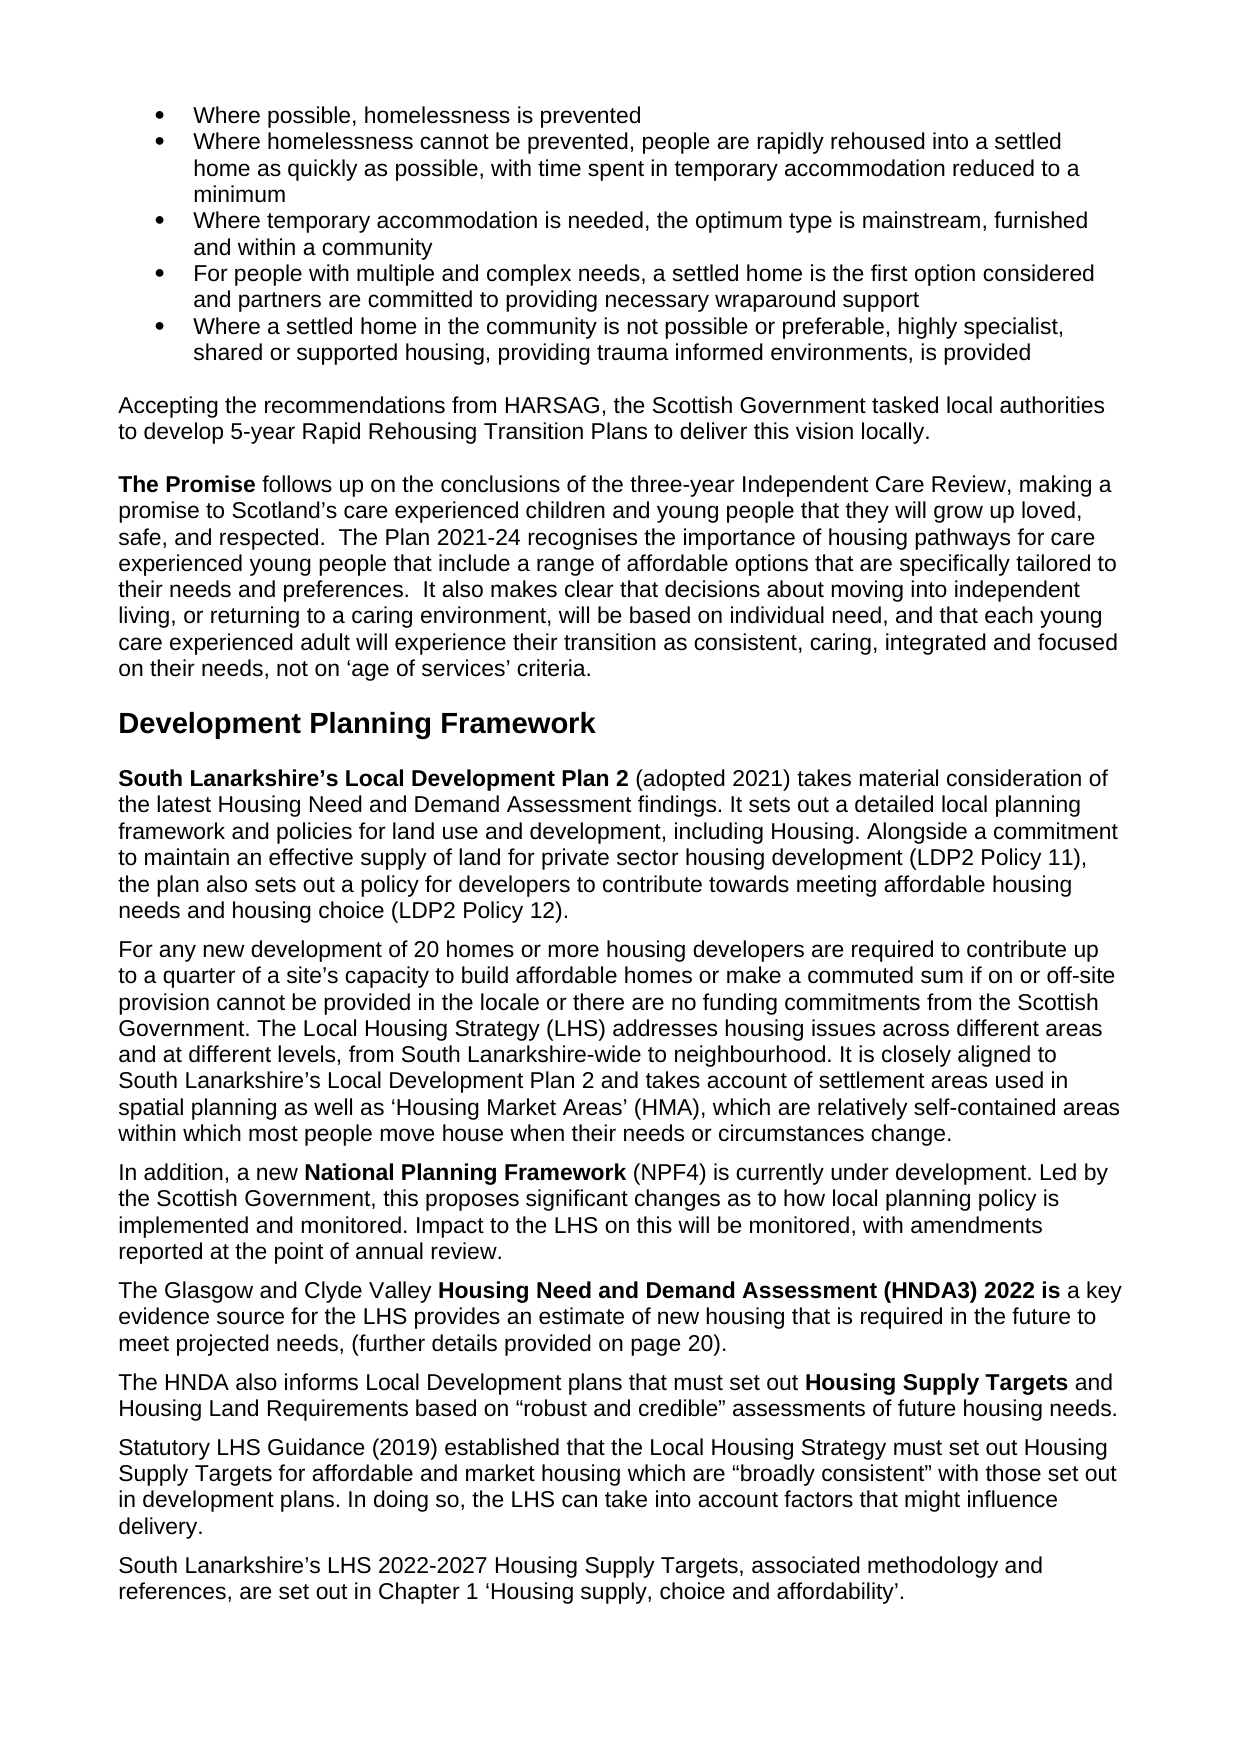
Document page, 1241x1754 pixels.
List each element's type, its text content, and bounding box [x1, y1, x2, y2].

list Where possible, homelessness is prevented [156, 102, 1122, 128]
text The Promise follows up on the conclusions of the three-year Independent Care Review, making a promise to Scotland’s care experienced children and young people that they will grow up loved, safe, and respected. The Plan 2021-24 recognises the importance of housing pathways for care experienced young people that include a range of affordable options that are specifically tailored to their needs and preferences. It also makes clear that decisions about moving into independent living, or returning to a caring environment, will be based on individual need, and that each young care experienced adult will experience their transition as consistent, caring, integrated and focused on their needs, not on ‘age of services’ criteria. [118, 471, 1122, 682]
text The HNDA also informs Local Development plans that must set out Housing Supply Targets and Housing Land Requirements based on “robust and credible” assessments of future housing needs. [118, 1368, 1122, 1421]
text In addition, a new National Planning Framework (NPF4) is currently under development. Led by the Scottish Government, this proposes significant changes as to how local planning policy is implemented and monitored. Impact to the LHS on this will be monitored, with amendments reported at the point of annual review. [118, 1159, 1122, 1264]
text South Lanarkshire’s LHS 2022-2027 Housing Supply Targets, associated methodology and references, are set out in Chapter 1 ‘Housing supply, choice and affordability’. [118, 1552, 1122, 1604]
text For any new development of 20 homes or more housing developers are required to contribute up to a quarter of a site’s capacity to build affordable homes or make a commuted sum if on or off-site provision cannot be provided in the locale or there are no funding commitments from the Scottish Government. The Local Housing Strategy (LHS) addresses housing issues across different areas and at different levels, from South Lanarkshire-wide to neighbourhood. It is closely aligned to South Lanarkshire’s Local Development Plan 2 and takes account of settlement areas used in spatial planning as well as ‘Housing Market Areas’ (HMA), which are relatively self-contained areas within which most people move house when their needs or circumstances change. [118, 936, 1122, 1147]
list For people with multiple and complex needs, a settled home is the first option considered and partners are committed to providing necessary wraparound support [156, 260, 1122, 313]
list Where a settled home in the community is not possible or preferable, highly specialist, shared or supported housing, providing trauma informed environments, is provided [156, 313, 1122, 365]
text South Lanarkshire’s Local Development Plan 2 (adopted 2021) takes material consideration of the latest Housing Need and Demand Assessment findings. It sets out a detailed local planning framework and policies for land use and development, including Housing. Alongside a commitment to maintain an effective supply of land for private sector housing development (LDP2 Policy 11), the plan also sets out a policy for developers to contribute towards meeting affordable housing needs and housing choice (LDP2 Policy 12). [118, 765, 1122, 923]
text Statutory LHS Guidance (2019) established that the Local Housing Strategy must set out Housing Supply Targets for affordable and market housing which are “broadly consistent” with those set out in development plans. In doing so, the LHS can take into account factors that might influence delivery. [118, 1434, 1122, 1539]
list Where homelessness cannot be prevented, people are rapidly rehoused into a settled home as quickly as possible, with time spent in temporary accommodation reduced to a minimum [156, 128, 1122, 207]
text The Glasgow and Clyde Valley Housing Need and Demand Assessment (HNDA3) 2022 is a key evidence source for the LHS provides an estimate of new housing that is required in the future to meet projected needs, (further details provided on page 20). [118, 1277, 1122, 1356]
text Accepting the recommendations from HARSAG, the Scottish Government tasked local authorities to develop 5-year Rapid Rehousing Transition Plans to deliver this vision locally. [118, 392, 1122, 444]
list Where temporary accommodation is needed, the optimum type is mainstream, furnished and within a community [156, 207, 1122, 260]
text Development Planning Framework [118, 707, 1122, 740]
